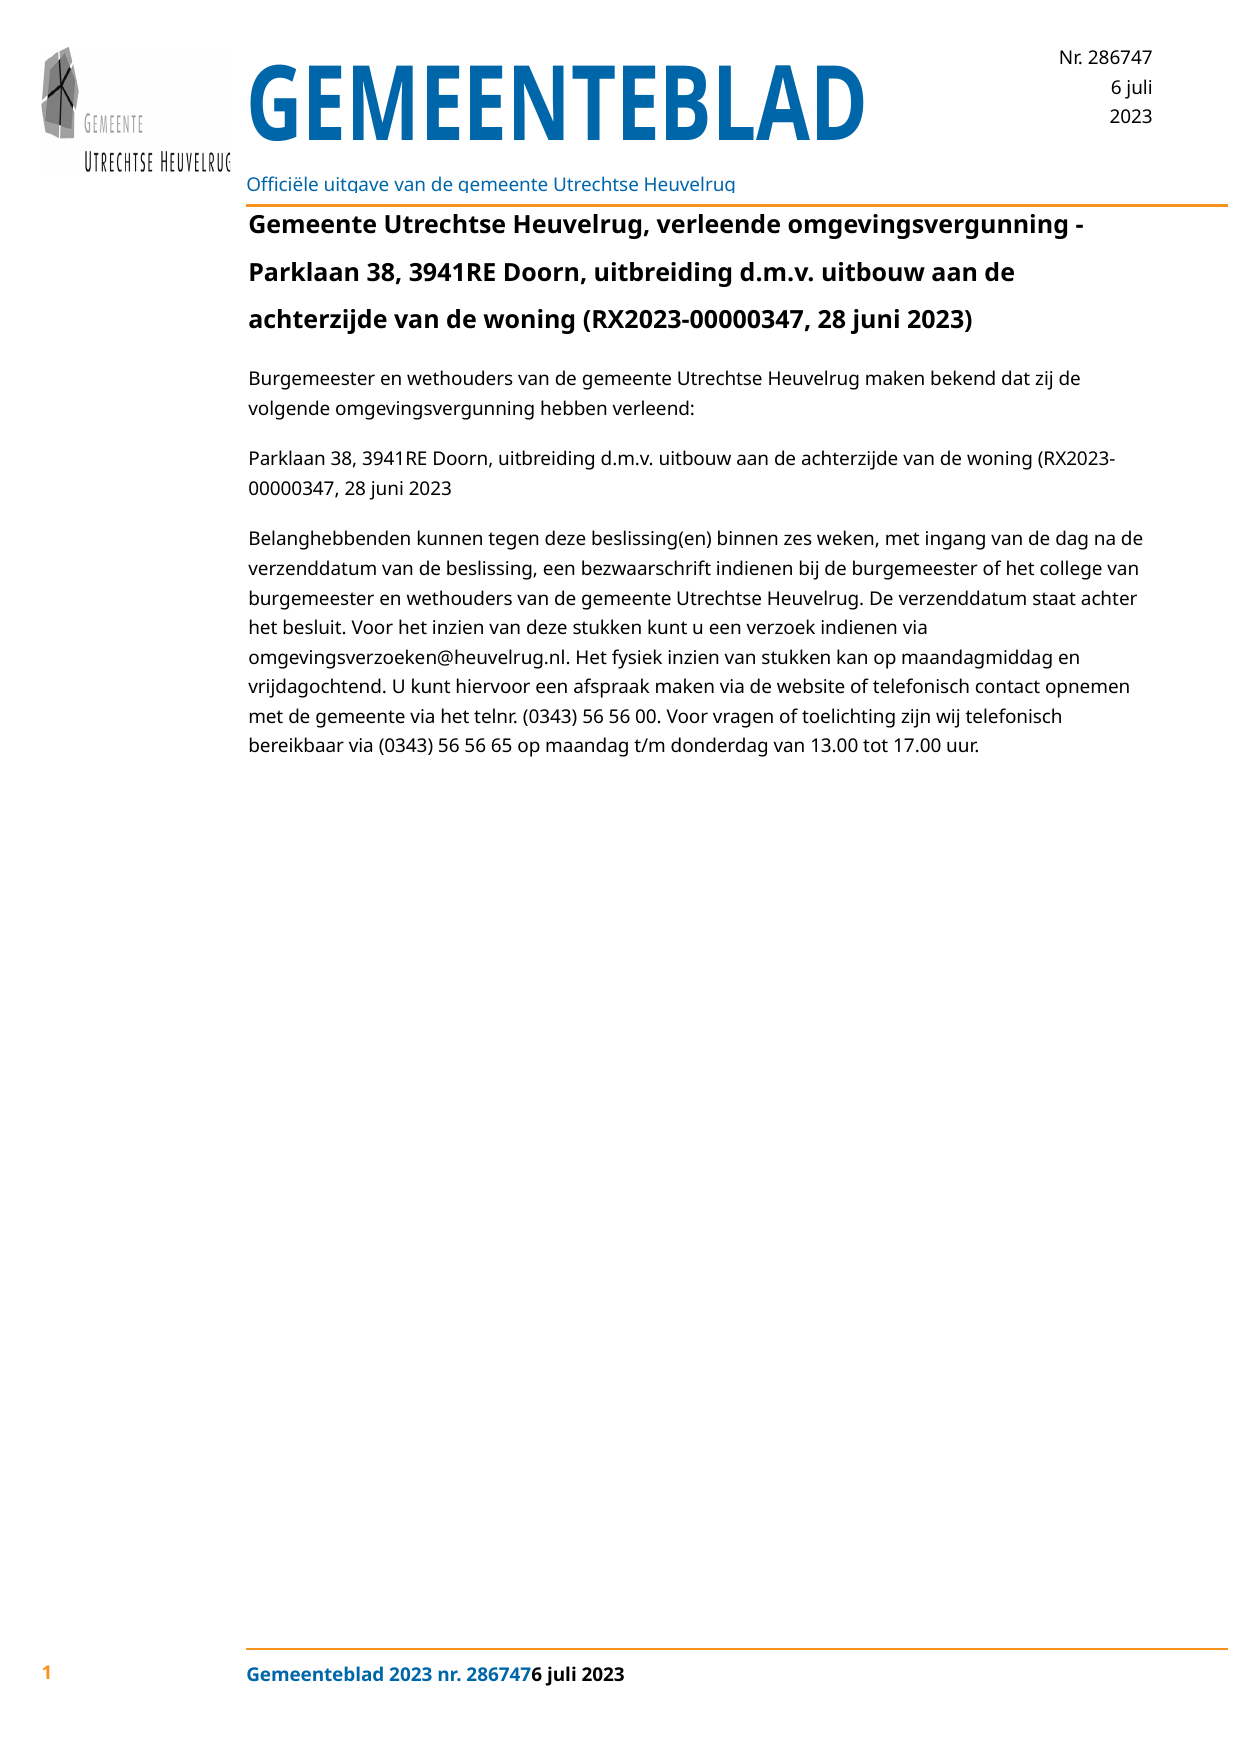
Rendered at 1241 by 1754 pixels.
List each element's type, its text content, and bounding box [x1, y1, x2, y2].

picture [41, 47, 231, 172]
text Belanghebbenden kunnen tegen deze beslissing(en) binnen zes weken, met ingang van de dag na de verzenddatum van de beslissing, een bezwaarschrift indienen bij de burgemeester of het college van burgemeester en wethouders van de gemeente Utrechtse Heuvelrug. De verzenddatum staat achter het besluit. Voor het inzien van deze stukken kunt u een verzoek indienen via omgevingsverzoeken@heuvelrug.nl. Het fysiek inzien van stukken kan op maandagmiddag en vrijdagochtend. U kunt hiervoor een afspraak maken via de website of telefonisch contact opnemen met de gemeente via het telnr. (0343) 56 56 00. Voor vragen of toelichting zijn wij telefonisch bereikbaar via (0343) 56 56 65 op maandag t/m donderdag van 13.00 tot 17.00 uur. [248, 526, 1152, 758]
text Burgemeester en wethouders van de gemeente Utrechtse Heuvelrug maken bekend dat zij de volgende omgevingsvergunning hebben verleend: [248, 366, 1152, 421]
text Gemeente Utrechtse Heuvelrug, verleende omgevingsvergunning - Parklaan 38, 3941RE Doorn, uitbreiding d.m.v. uitbouw aan de achterzijde van de woning (RX2023-00000347, 28 juni 2023) [248, 207, 1152, 336]
text Parklaan 38, 3941RE Doorn, uitbreiding d.m.v. uitbouw aan de achterzijde van de woning (RX2023-00000347, 28 juni 2023 [248, 446, 1152, 501]
